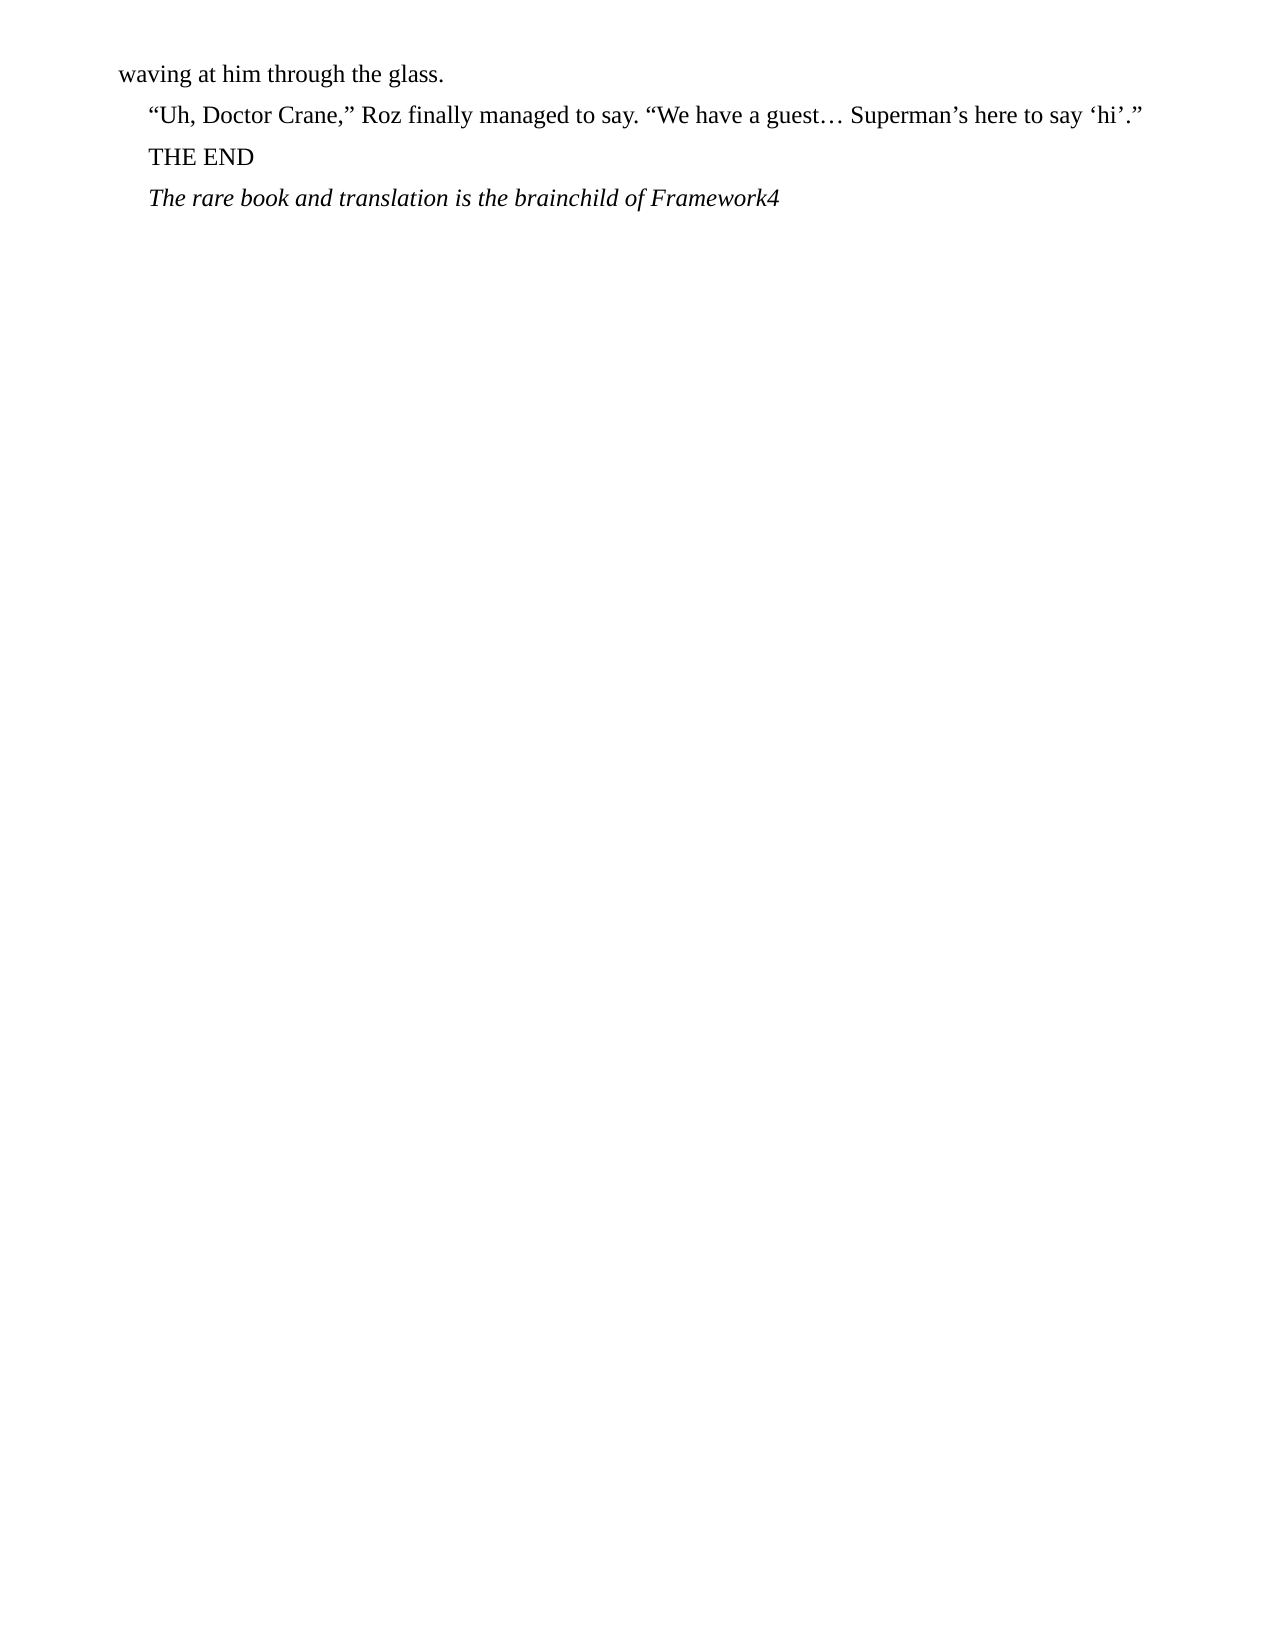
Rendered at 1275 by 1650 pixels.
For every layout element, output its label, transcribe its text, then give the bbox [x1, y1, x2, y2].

text THE END [118, 142, 1216, 170]
text The rare book and translation is the brainchild of Framework4 [118, 183, 1216, 212]
text “Uh, Doctor Crane,” Roz finally managed to say. “We have a guest… Superman’s here to say ‘hi’.” [118, 100, 1216, 129]
text waving at him through the glass. [118, 59, 1216, 88]
